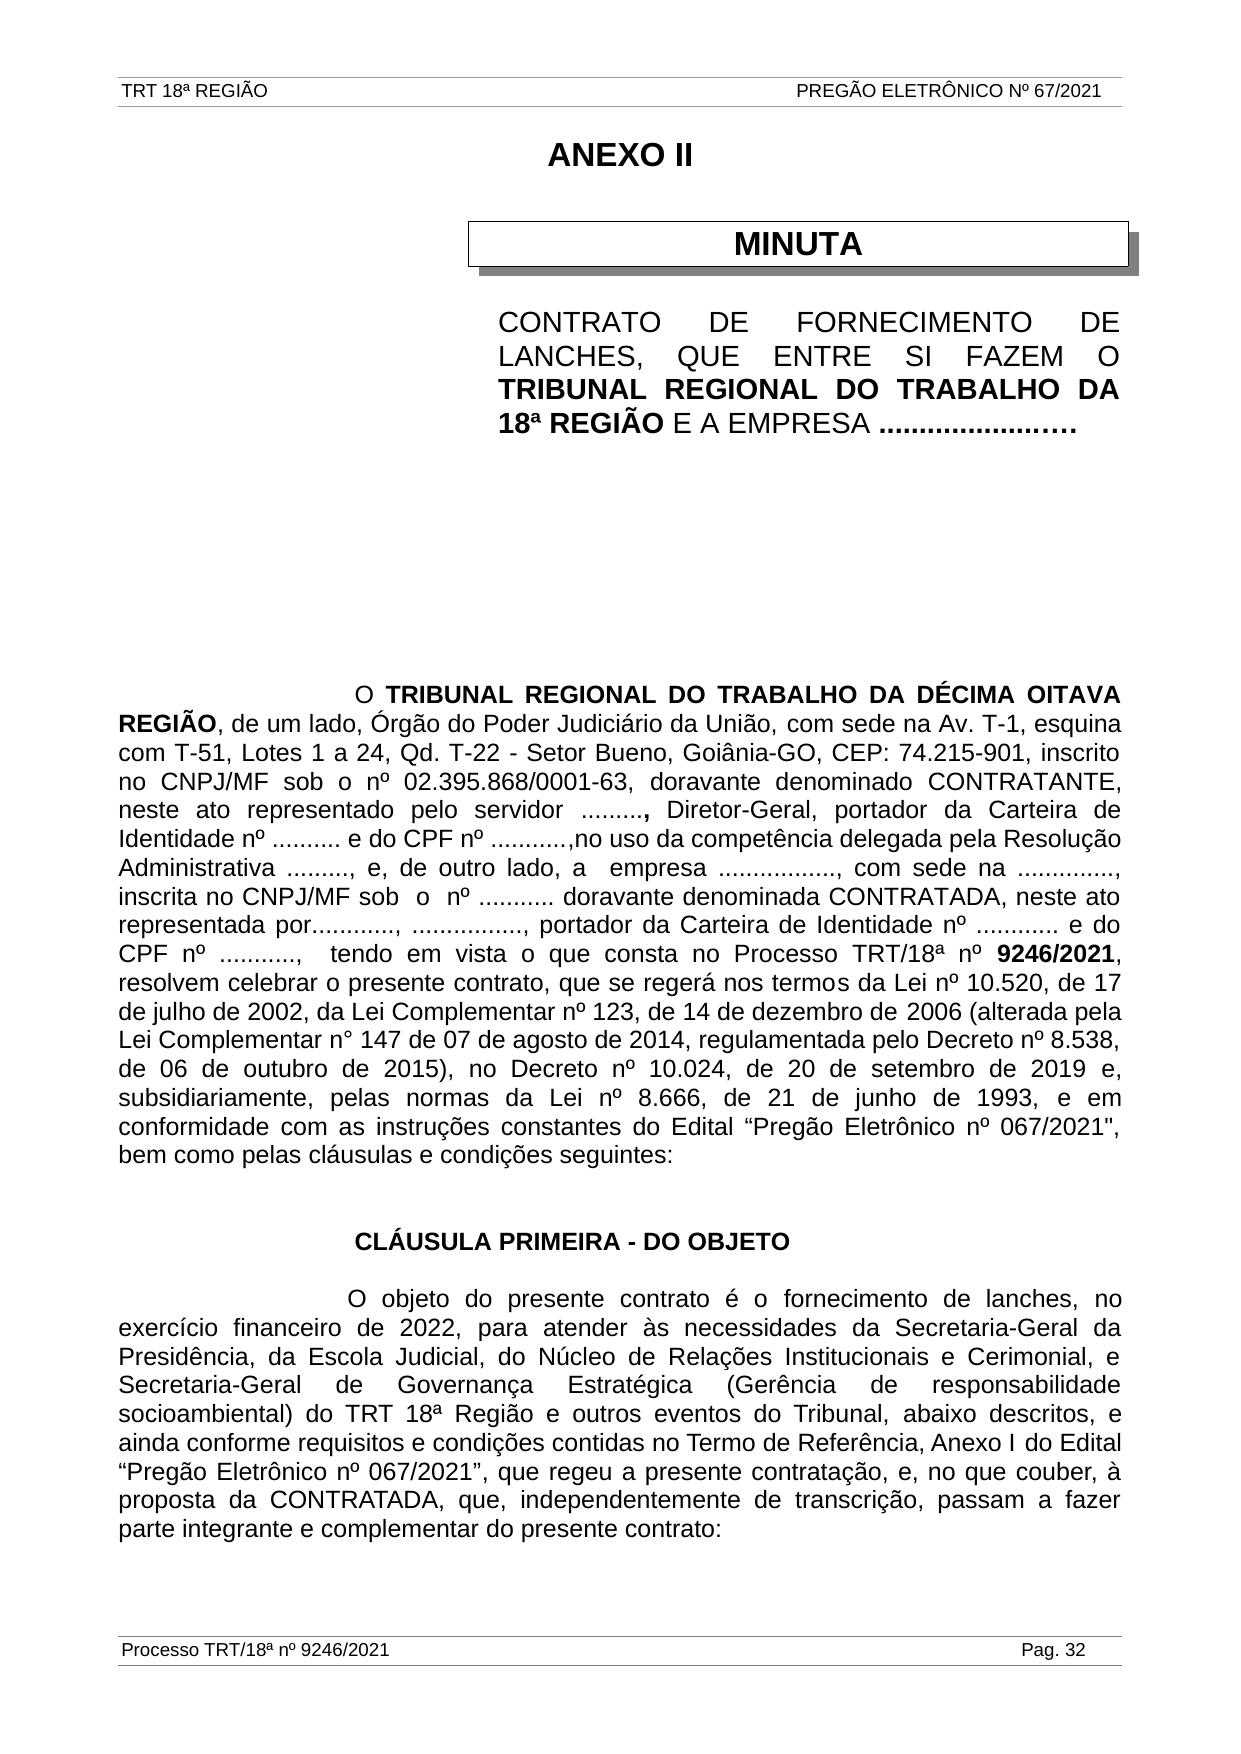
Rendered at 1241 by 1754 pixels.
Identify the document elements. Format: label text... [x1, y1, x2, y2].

text O objeto do presente contrato é o fornecimento de lanches, no exercício financeiro de 2022, para atender às necessidades da Secretaria-Geral da Presidência, da Escola Judicial, do Núcleo de Relações Institucionais e Cerimonial, e Secretaria-Geral de Governança Estratégica (Gerência de responsabilidade socioambiental) do TRT 18ª Região e outros eventos do Tribunal, abaixo descritos, e ainda conforme requisitos e condições contidas no Termo de Referência, Anexo I do Edital “Pregão Eletrônico nº 067/2021”, que regeu a presente contratação, e, no que couber, à proposta da CONTRATADA, que, independentemente de transcrição, passam a fazer parte integrante e complementar do presente contrato: [118, 1284, 1122, 1543]
text CONTRATO DE FORNECIMENTO DE LANCHES, QUE ENTRE SI FAZEM O TRIBUNAL REGIONAL DO TRABALHO DA 18ª REGIÃO E A EMPRESA ....................…. [498, 305, 1120, 439]
text MINUTA [469, 222, 1128, 266]
text ANEXO II [118, 136, 1122, 174]
text O TRIBUNAL REGIONAL DO TRABALHO DA DÉCIMA OITAVA REGIÃO, de um lado, Órgão do Poder Judiciário da União, com sede na Av. T-1, esquina com T-51, Lotes 1 a 24, Qd. T-22 - Setor Bueno, Goiânia-GO, CEP: 74.215-901, inscrito no CNPJ/MF sob o nº 02.395.868/0001-63, doravante denominado CONTRATANTE, neste ato representado pelo servidor ........., Diretor-Geral, portador da Carteira de Identidade nº .......... e do CPF nº ...........,no uso da competência delegada pela Resolução Administrativa ........., e, de outro lado, a empresa ................., com sede na .............., inscrita no CNPJ/MF sob o nº ........... doravante denominada CONTRATADA, neste ato representada por............, ................, portador da Carteira de Identidade nº ............ e do CPF nº ..........., tendo em vista o que consta no Processo TRT/18ª nº 9246/2021, resolvem celebrar o presente contrato, que se regerá nos termos da Lei nº 10.520, de 17 de julho de 2002, da Lei Complementar nº 123, de 14 de dezembro de 2006 (alterada pela Lei Complementar n° 147 de 07 de agosto de 2014, regulamentada pelo Decreto nº 8.538, de 06 de outubro de 2015), no Decreto nº 10.024, de 20 de setembro de 2019 e, subsidiariamente, pelas normas da Lei nº 8.666, de 21 de junho de 1993, e em conformidade com as instruções constantes do Edital “Pregão Eletrônico nº 067/2021", bem como pelas cláusulas e condições seguintes: [118, 680, 1122, 1169]
text CLÁUSULA PRIMEIRA - DO OBJETO [118, 1226, 1122, 1255]
